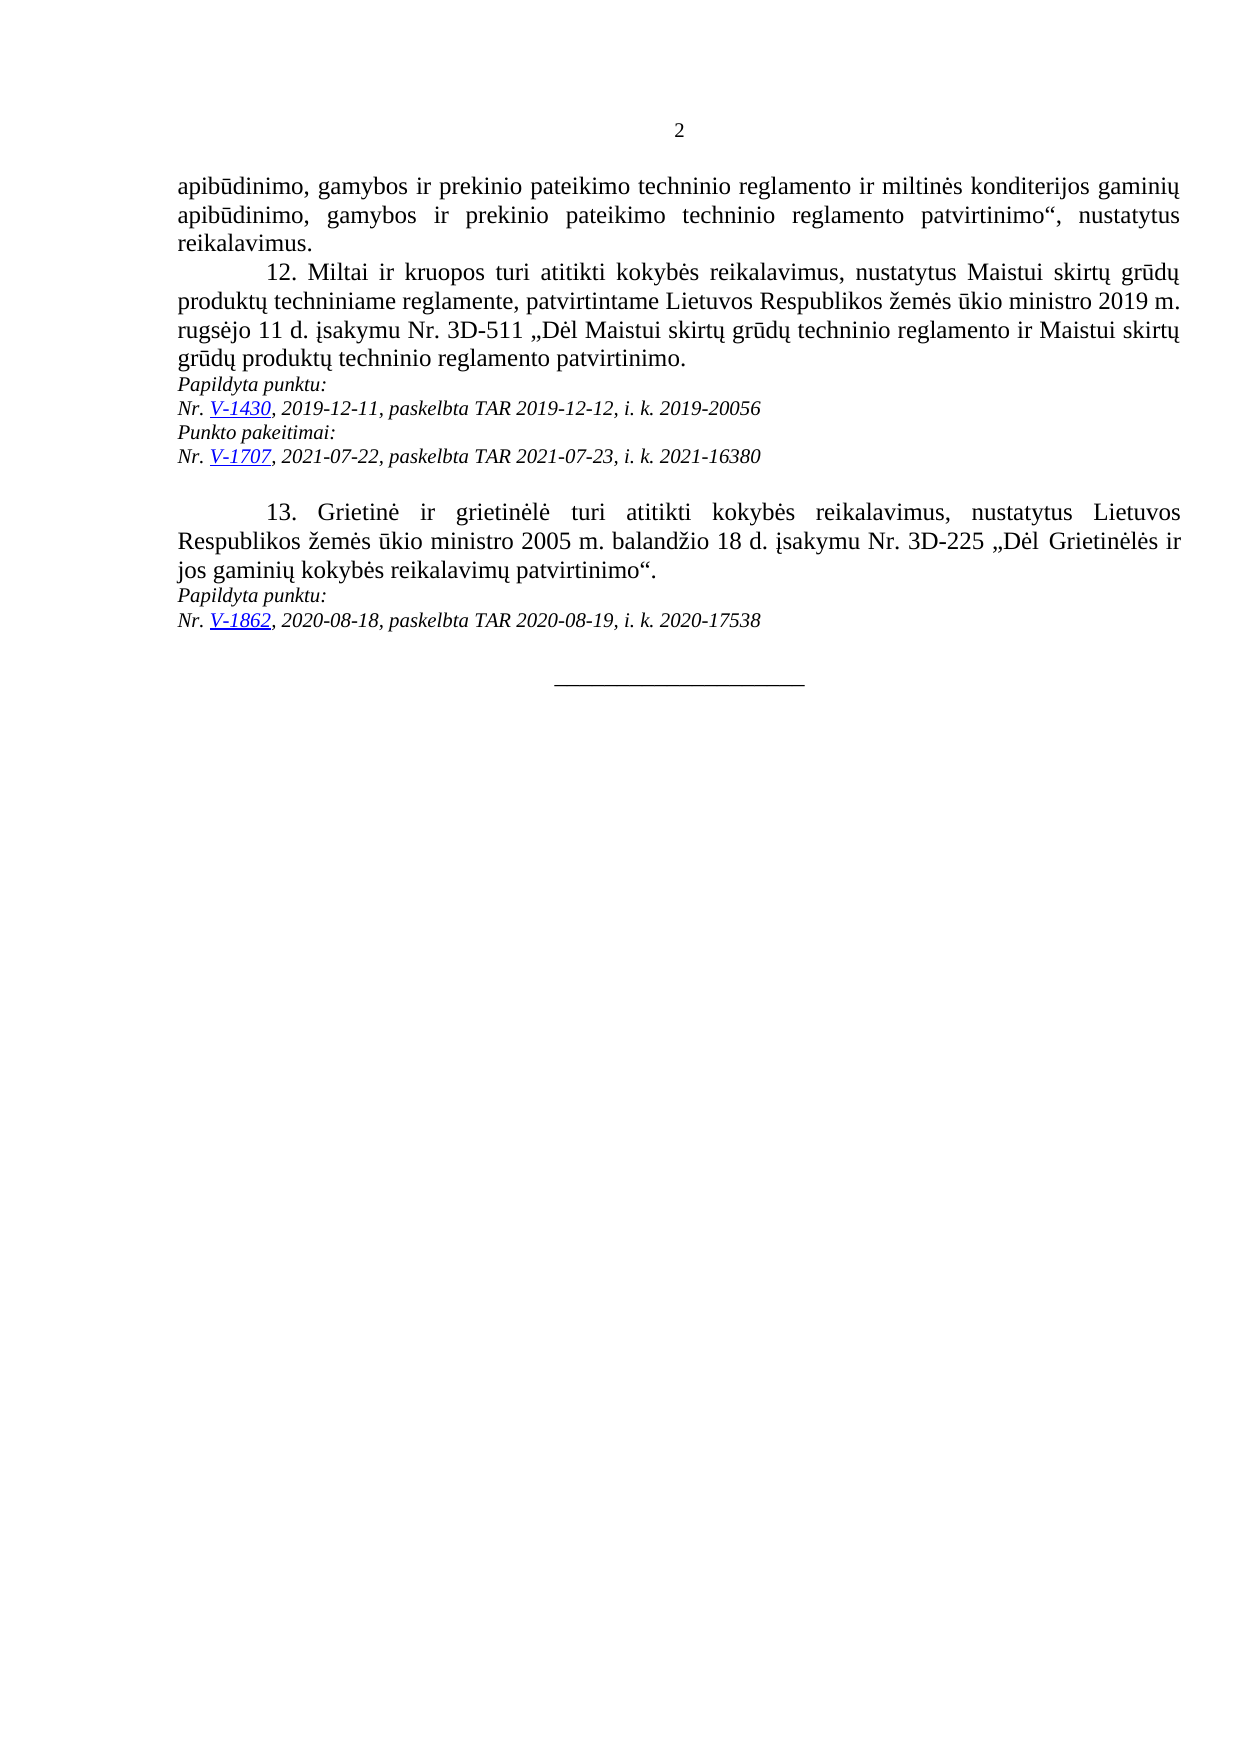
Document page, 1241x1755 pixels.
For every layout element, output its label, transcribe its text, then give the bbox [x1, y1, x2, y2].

text Papildyta punktu: [177, 372, 1181, 396]
text Nr. V-1430, 2019-12-11, paskelbta TAR 2019-12-12, i. k. 2019-20056 [177, 396, 1181, 420]
text Papildyta punktu: [177, 583, 1181, 607]
text ____________________ [177, 660, 1181, 689]
text 12. Miltai ir kruopos turi atitikti kokybės reikalavimus, nustatytus Maistui skirtų grūdų produktų techniniame reglamente, patvirtintame Lietuvos Respublikos žemės ūkio ministro 2019 m. rugsėjo 11 d. įsakymu Nr. 3D-511 „Dėl Maistui skirtų grūdų techninio reglamento ir Maistui skirtų grūdų produktų techninio reglamento patvirtinimo. [177, 257, 1181, 372]
text apibūdinimo, gamybos ir prekinio pateikimo techninio reglamento ir miltinės konditerijos gaminių apibūdinimo, gamybos ir prekinio pateikimo techninio reglamento patvirtinimo“, nustatytus reikalavimus. [177, 171, 1181, 257]
text 13. Grietinė ir grietinėlė turi atitikti kokybės reikalavimus, nustatytus Lietuvos Respublikos žemės ūkio ministro 2005 m. balandžio 18 d. įsakymu Nr. 3D-225 „Dėl Grietinėlės ir jos gaminių kokybės reikalavimų patvirtinimo“. [177, 497, 1181, 583]
text Nr. V-1862, 2020-08-18, paskelbta TAR 2020-08-19, i. k. 2020-17538 [177, 607, 1181, 632]
text Nr. V-1707, 2021-07-22, paskelbta TAR 2021-07-23, i. k. 2021-16380 [177, 444, 1181, 468]
text Punkto pakeitimai: [177, 420, 1181, 444]
